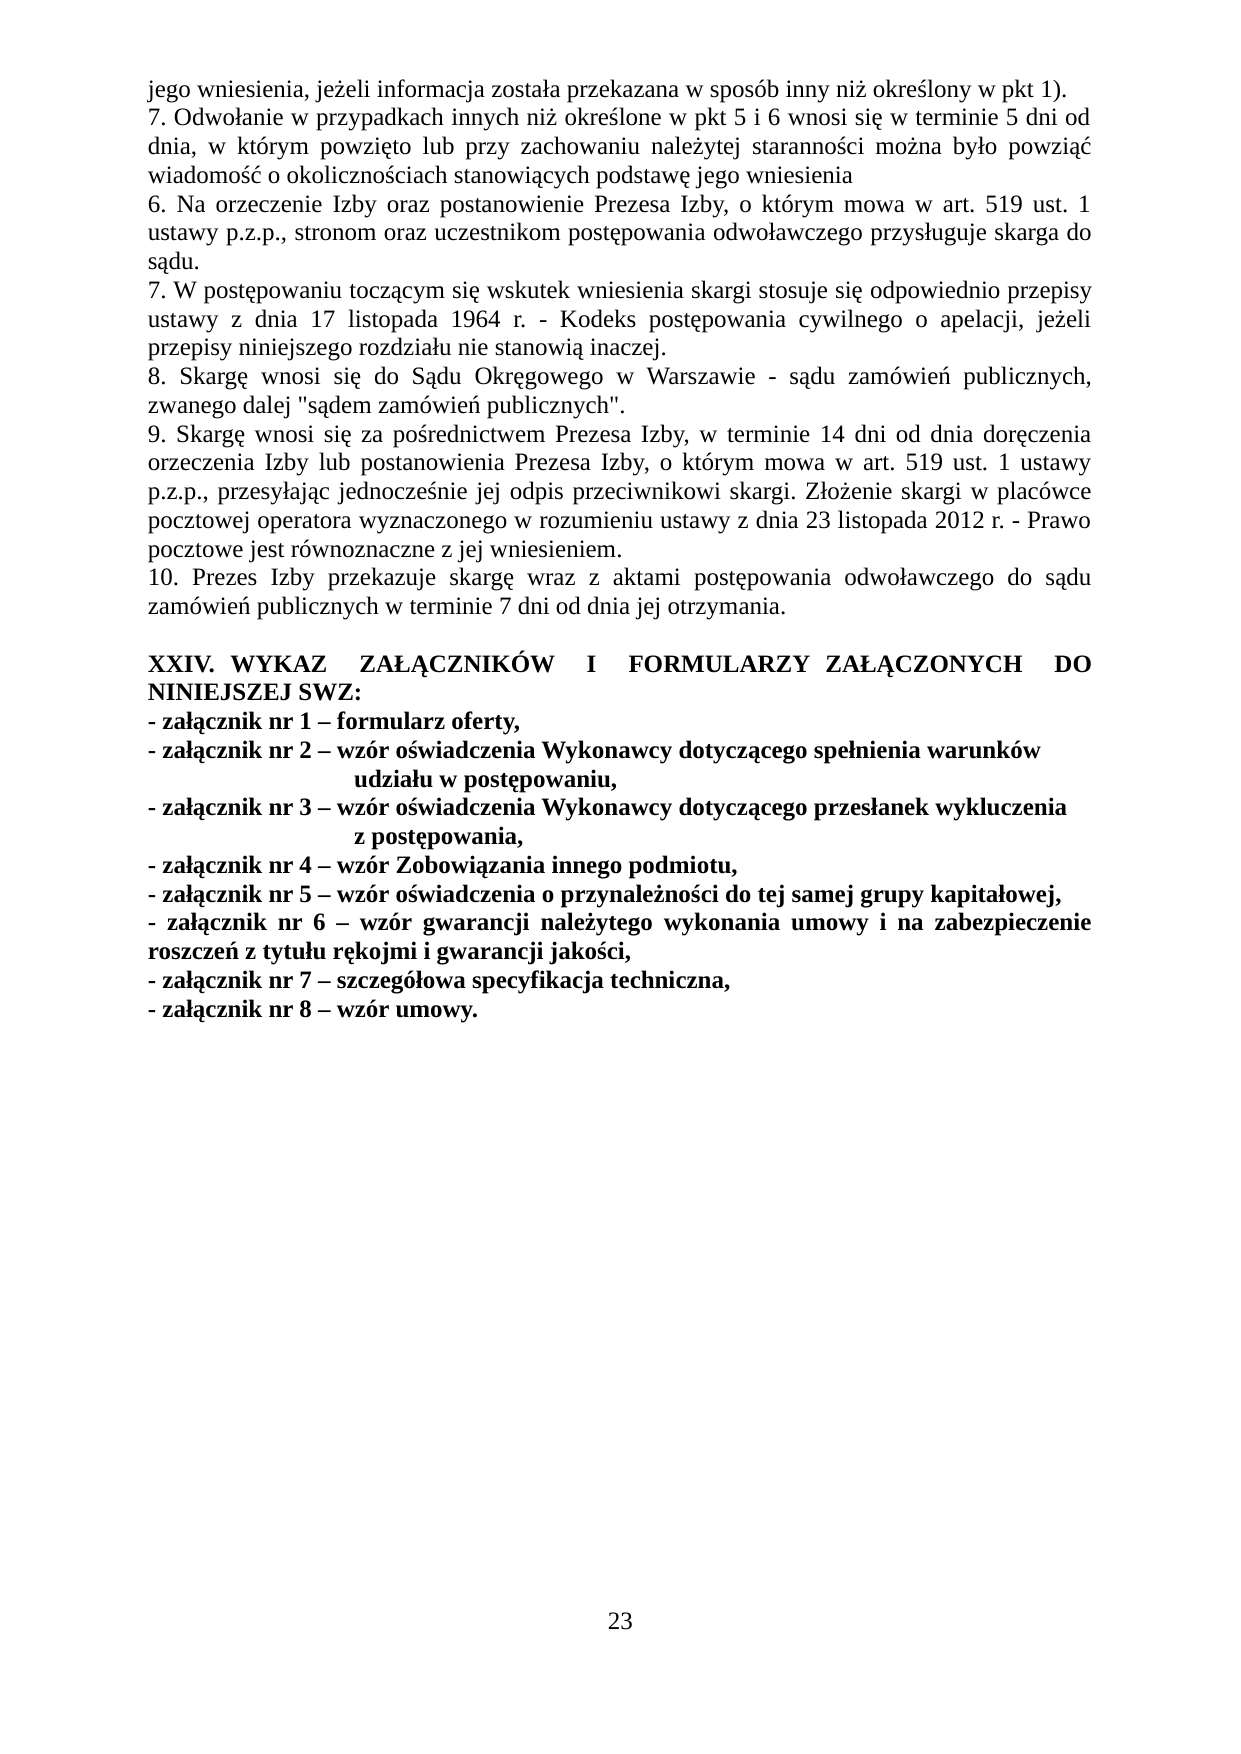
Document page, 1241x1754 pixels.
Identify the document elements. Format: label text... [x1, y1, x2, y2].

text jego wniesienia, jeżeli informacja została przekazana w sposób inny niż określony w pkt 1). [148, 74, 1093, 102]
text - załącznik nr 1 – formularz oferty, [148, 706, 1093, 735]
text 7. W postępowaniu toczącym się wskutek wniesienia skargi stosuje się odpowiednio przepisy ustawy z dnia 17 listopada 1964 r. - Kodeks postępowania cywilnego o apelacji, jeżeli przepisy niniejszego rozdziału nie stanowią inaczej. [148, 275, 1093, 361]
text - załącznik nr 8 – wzór umowy. [148, 994, 1093, 1022]
text - załącznik nr 2 – wzór oświadczenia Wykonawcy dotyczącego spełnienia warunków [148, 735, 1093, 764]
text 6. Na orzeczenie Izby oraz postanowienie Prezesa Izby, o którym mowa w art. 519 ust. 1 ustawy p.z.p., stronom oraz uczestnikom postępowania odwoławczego przysługuje skarga do sądu. [148, 189, 1093, 275]
text - załącznik nr 4 – wzór Zobowiązania innego podmiotu, [148, 850, 1093, 879]
text XXIV. WYKAZ ZAŁĄCZNIKÓW I FORMULARZY ZAŁĄCZONYCH DO NINIEJSZEJ SWZ: [148, 649, 1093, 706]
text 9. Skargę wnosi się za pośrednictwem Prezesa Izby, w terminie 14 dni od dnia doręczenia orzeczenia Izby lub postanowienia Prezesa Izby, o którym mowa w art. 519 ust. 1 ustawy p.z.p., przesyłając jednocześnie jej odpis przeciwnikowi skargi. Złożenie skargi w placówce pocztowej operatora wyznaczonego w rozumieniu ustawy z dnia 23 listopada 2012 r. - Prawo pocztowe jest równoznaczne z jej wniesieniem. [148, 419, 1093, 562]
text z postępowania, [148, 821, 1093, 850]
text - załącznik nr 5 – wzór oświadczenia o przynależności do tej samej grupy kapitałowej, [148, 879, 1093, 907]
text - załącznik nr 7 – szczegółowa specyfikacja techniczna, [148, 965, 1093, 994]
text - załącznik nr 3 – wzór oświadczenia Wykonawcy dotyczącego przesłanek wykluczenia [148, 792, 1093, 821]
text 10. Prezes Izby przekazuje skargę wraz z aktami postępowania odwoławczego do sądu zamówień publicznych w terminie 7 dni od dnia jej otrzymania. [148, 562, 1093, 620]
text udziału w postępowaniu, [148, 764, 1093, 792]
text 8. Skargę wnosi się do Sądu Okręgowego w Warszawie - sądu zamówień publicznych, zwanego dalej "sądem zamówień publicznych". [148, 361, 1093, 419]
text - załącznik nr 6 – wzór gwarancji należytego wykonania umowy i na zabezpieczenie roszczeń z tytułu rękojmi i gwarancji jakości, [148, 907, 1093, 965]
text 7. Odwołanie w przypadkach innych niż określone w pkt 5 i 6 wnosi się w terminie 5 dni od dnia, w którym powzięto lub przy zachowaniu należytej staranności można było powziąć wiadomość o okolicznościach stanowiących podstawę jego wniesienia [148, 102, 1093, 189]
